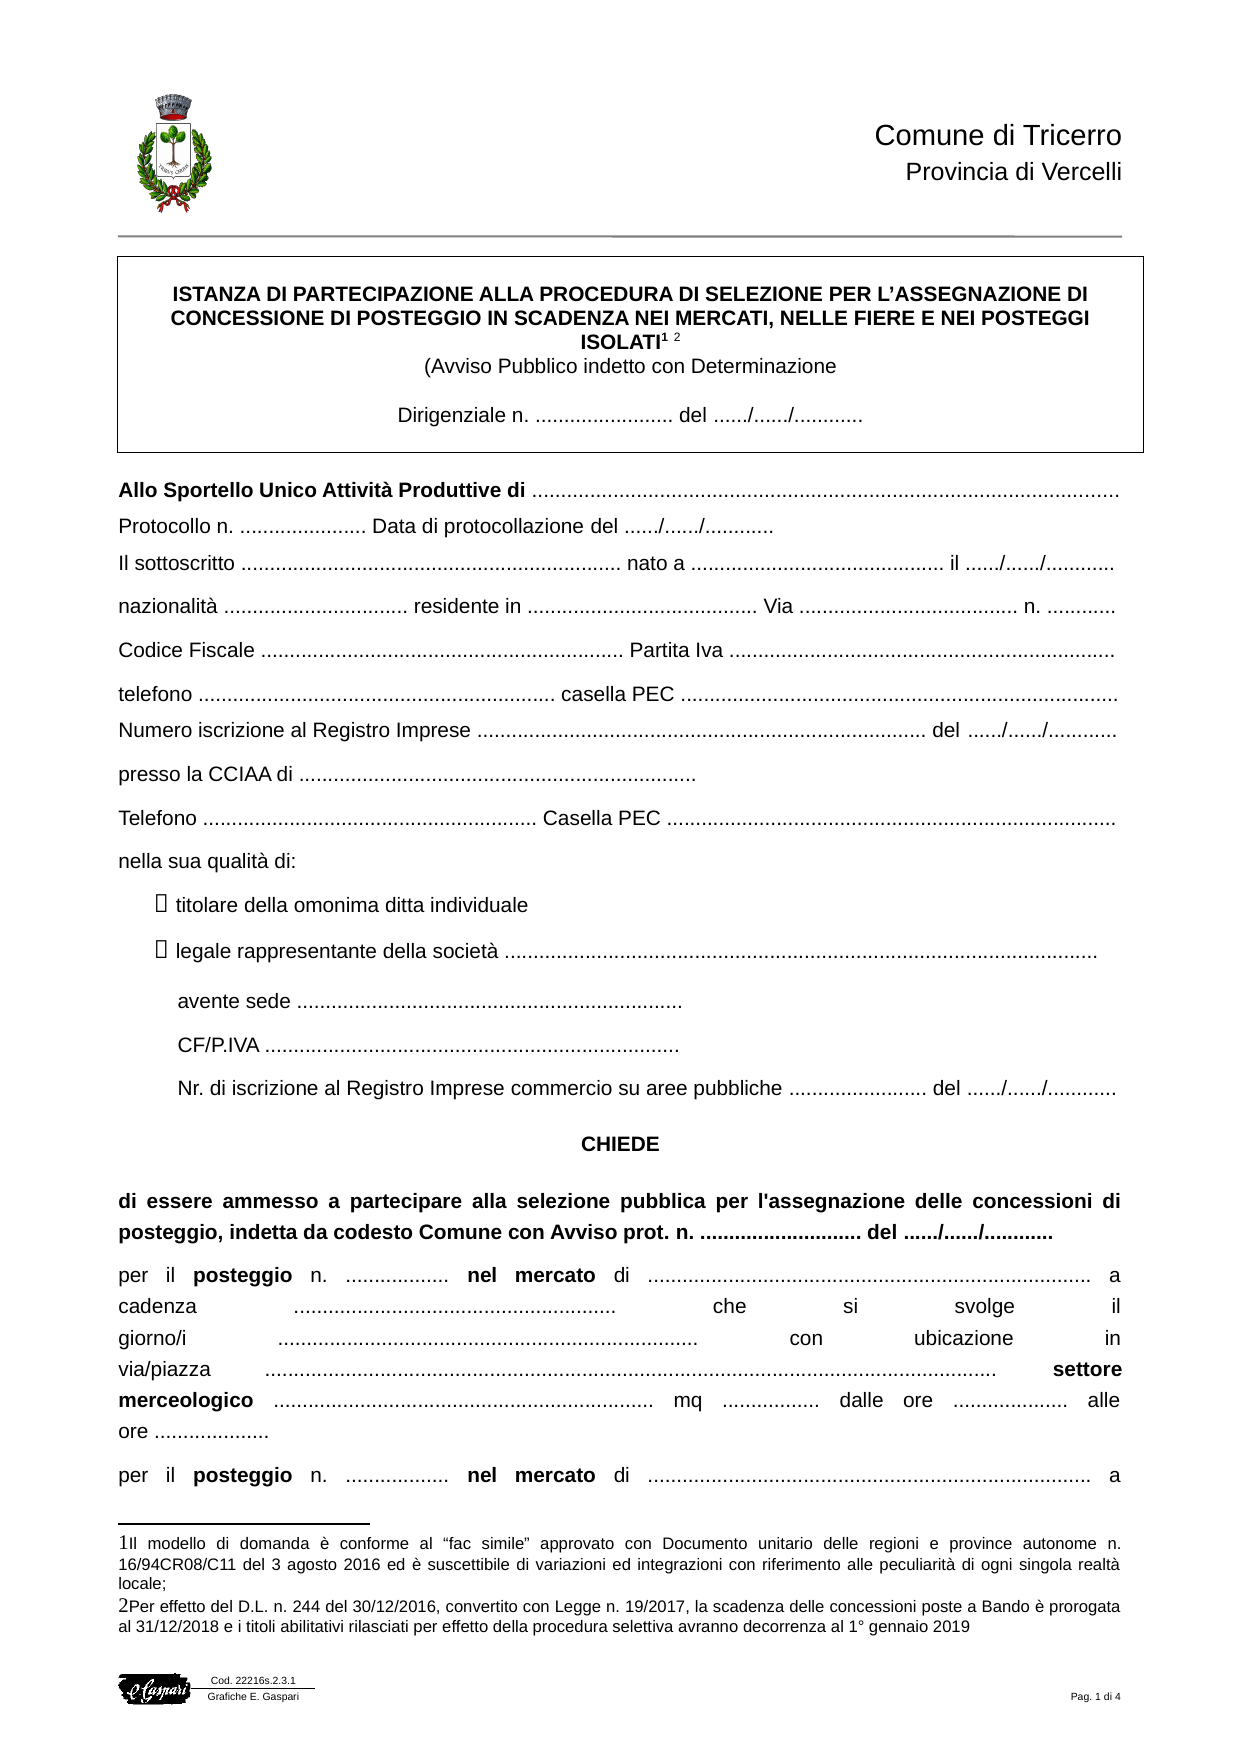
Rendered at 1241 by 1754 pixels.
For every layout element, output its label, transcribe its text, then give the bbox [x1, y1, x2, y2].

text Telefono .......................................................... Casella PEC .............................................................................. [118, 805, 1122, 829]
text avente sede ................................................................... [177, 989, 1122, 1013]
text Provincia di Vercelli [224, 157, 1122, 185]
text di essere ammesso a partecipare alla selezione pubblica per l'assegnazione delle concessioni di posteggio, indetta da codesto Comune con Avviso prot. n. ............................ del ....../....../............ [118, 1188, 1122, 1243]
text telefono .............................................................. casella PEC ............................................................................ [118, 682, 1122, 706]
text Allo Sportello Unico Attività Produttive di [118, 478, 1122, 502]
picture [122, 87, 224, 219]
text Codice Fiscale ............................................................... Partita Iva ................................................................... [118, 638, 1122, 662]
text Numero iscrizione al Registro Imprese .............................................................................. del ....../....../............ [118, 718, 1122, 742]
text nella sua qualità di: [118, 849, 1122, 873]
text CHIEDE [118, 1132, 1122, 1156]
text presso la CCIAA di ..................................................................... [118, 762, 1122, 786]
text Il sottoscritto .................................................................. nato a ............................................ il ....../....../............ [118, 551, 1122, 575]
table_header ISTANZA DI PARTECIPAZIONE ALLA PROCEDURA DI SELEZIONE PER L’ASSEGNAZIONE DI CONCESSIONE DI POSTEGGIO IN SCADENZA NEI MERCATI, NELLE FIERE E NEI POSTEGGI ISOLATI (Avviso Pubblico indetto con Determinazione Dirigenziale n. ........................ del ....../....../............ [118, 257, 1143, 452]
text Protocollo n. ...................... Data di protocollazione del ....../....../............ [118, 514, 1122, 538]
text CF/P.IVA ........................................................................ [177, 1032, 1122, 1056]
text Comune di Tricerro [224, 118, 1122, 152]
text per il posteggio n. .................. nel mercato di ............................................................................. a [118, 1463, 1122, 1487]
text per il posteggio n. .................. nel mercato di ............................................................................. a cadenza ........................................................ che si svolge il giorno/i ......................................................................... con ubicazione in via/piazza ............................................................................................................................... settore merceologico .................................................................. mq ................. dalle ore .................... alle ore .................... [118, 1263, 1122, 1443]
text nazionalità ................................ residente in ........................................ Via ...................................... n. ............ [118, 594, 1122, 618]
text  titolare della omonima ditta individuale [153, 886, 1122, 919]
text  legale rappresentante della società ....................................................................................................... [153, 932, 1122, 966]
text Nr. di iscrizione al Registro Imprese commercio su aree pubbliche ........................ del ....../....../............ [177, 1076, 1122, 1100]
picture [117, 1672, 191, 1705]
